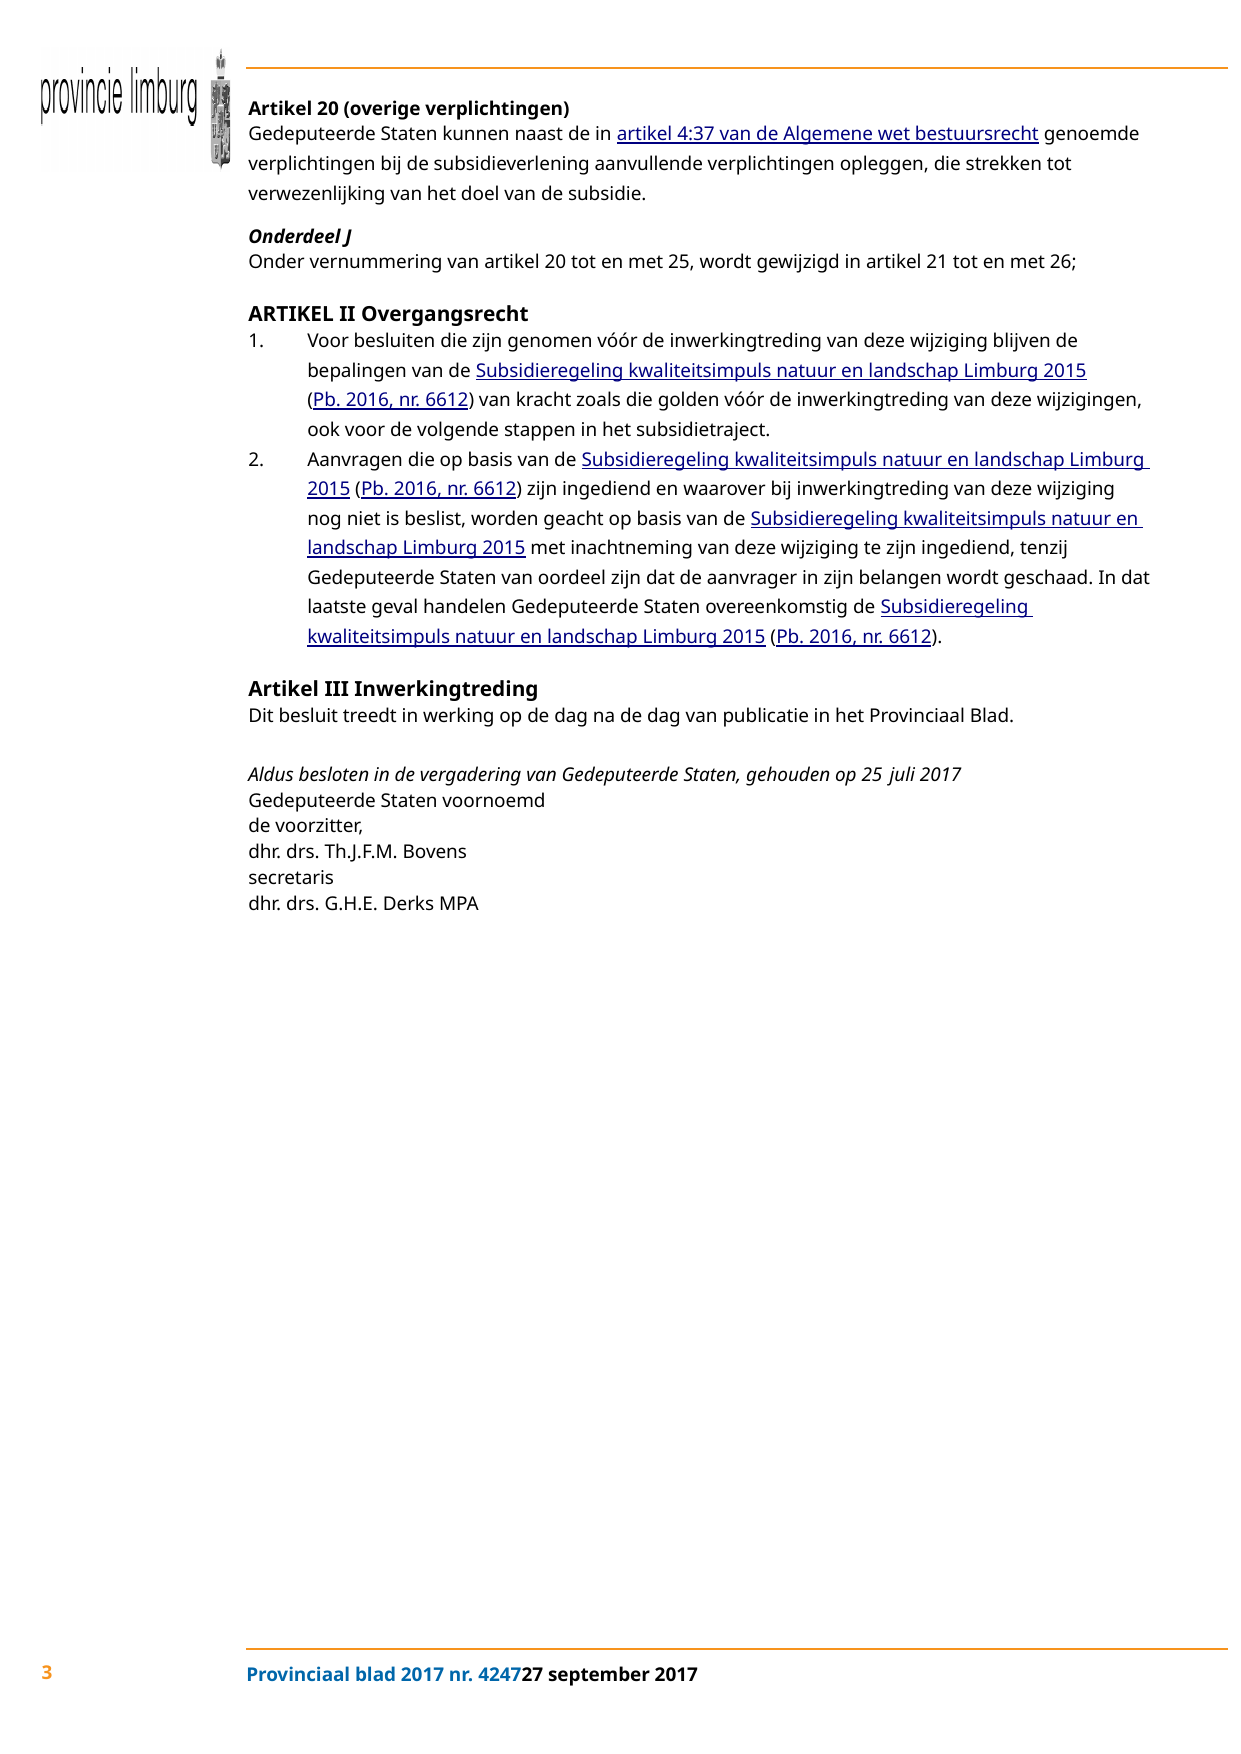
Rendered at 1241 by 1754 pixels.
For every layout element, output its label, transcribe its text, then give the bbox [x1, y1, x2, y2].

text secretaris [248, 864, 1152, 890]
text de voorzitter, [248, 813, 1152, 838]
text dhr. drs. G.H.E. Derks MPA [248, 890, 1152, 916]
list Aanvragen die op basis van de Subsidieregeling kwaliteitsimpuls natuur en landschap Limburg 2015 (Pb. 2016, nr. 6612) zijn ingediend en waarover bij inwerkingtreding van deze wijziging nog niet is beslist, worden geacht op basis van de Subsidieregeling kwaliteitsimpuls natuur en landschap Limburg 2015 met inachtneming van deze wijziging te zijn ingediend, tenzij Gedeputeerde Staten van oordeel zijn dat de aanvrager in zijn belangen wordt geschaad. In dat laatste geval handelen Gedeputeerde Staten overeenkomstig de Subsidieregeling kwaliteitsimpuls natuur en landschap Limburg 2015 (Pb. 2016, nr. 6612). [248, 446, 1152, 649]
text dhr. drs. Th.J.F.M. Bovens [248, 838, 1152, 864]
text Aldus besloten in de vergadering van Gedeputeerde Staten, gehouden op 25 juli 2017 [248, 761, 1152, 787]
list Voor besluiten die zijn genomen vóór de inwerkingtreding van deze wijziging blijven de bepalingen van de Subsidieregeling kwaliteitsimpuls natuur en landschap Limburg 2015 (Pb. 2016, nr. 6612) van kracht zoals die golden vóór de inwerkingtreding van deze wijzigingen, ook voor de volgende stappen in het subsidietraject. [248, 327, 1152, 442]
text Dit besluit treedt in werking op de dag na de dag van publicatie in het Provinciaal Blad. [248, 702, 1152, 728]
text ARTIKEL II Overgangsrecht [248, 299, 1152, 327]
text Onder vernummering van artikel 20 tot en met 25, wordt gewijzigd in artikel 21 tot en met 26; [248, 248, 1152, 274]
picture [41, 47, 231, 172]
text Onderdeel J [248, 223, 1152, 248]
text Gedeputeerde Staten kunnen naast de in artikel 4:37 van de Algemene wet bestuursrecht genoemde verplichtingen bij de subsidieverlening aanvullende verplichtingen opleggen, die strekken tot verwezenlijking van het doel van de subsidie. [248, 121, 1152, 205]
text Artikel 20 (overige verplichtingen) [248, 95, 1152, 121]
text Artikel III Inwerkingtreding [248, 674, 1152, 702]
text Gedeputeerde Staten voornoemd [248, 787, 1152, 813]
